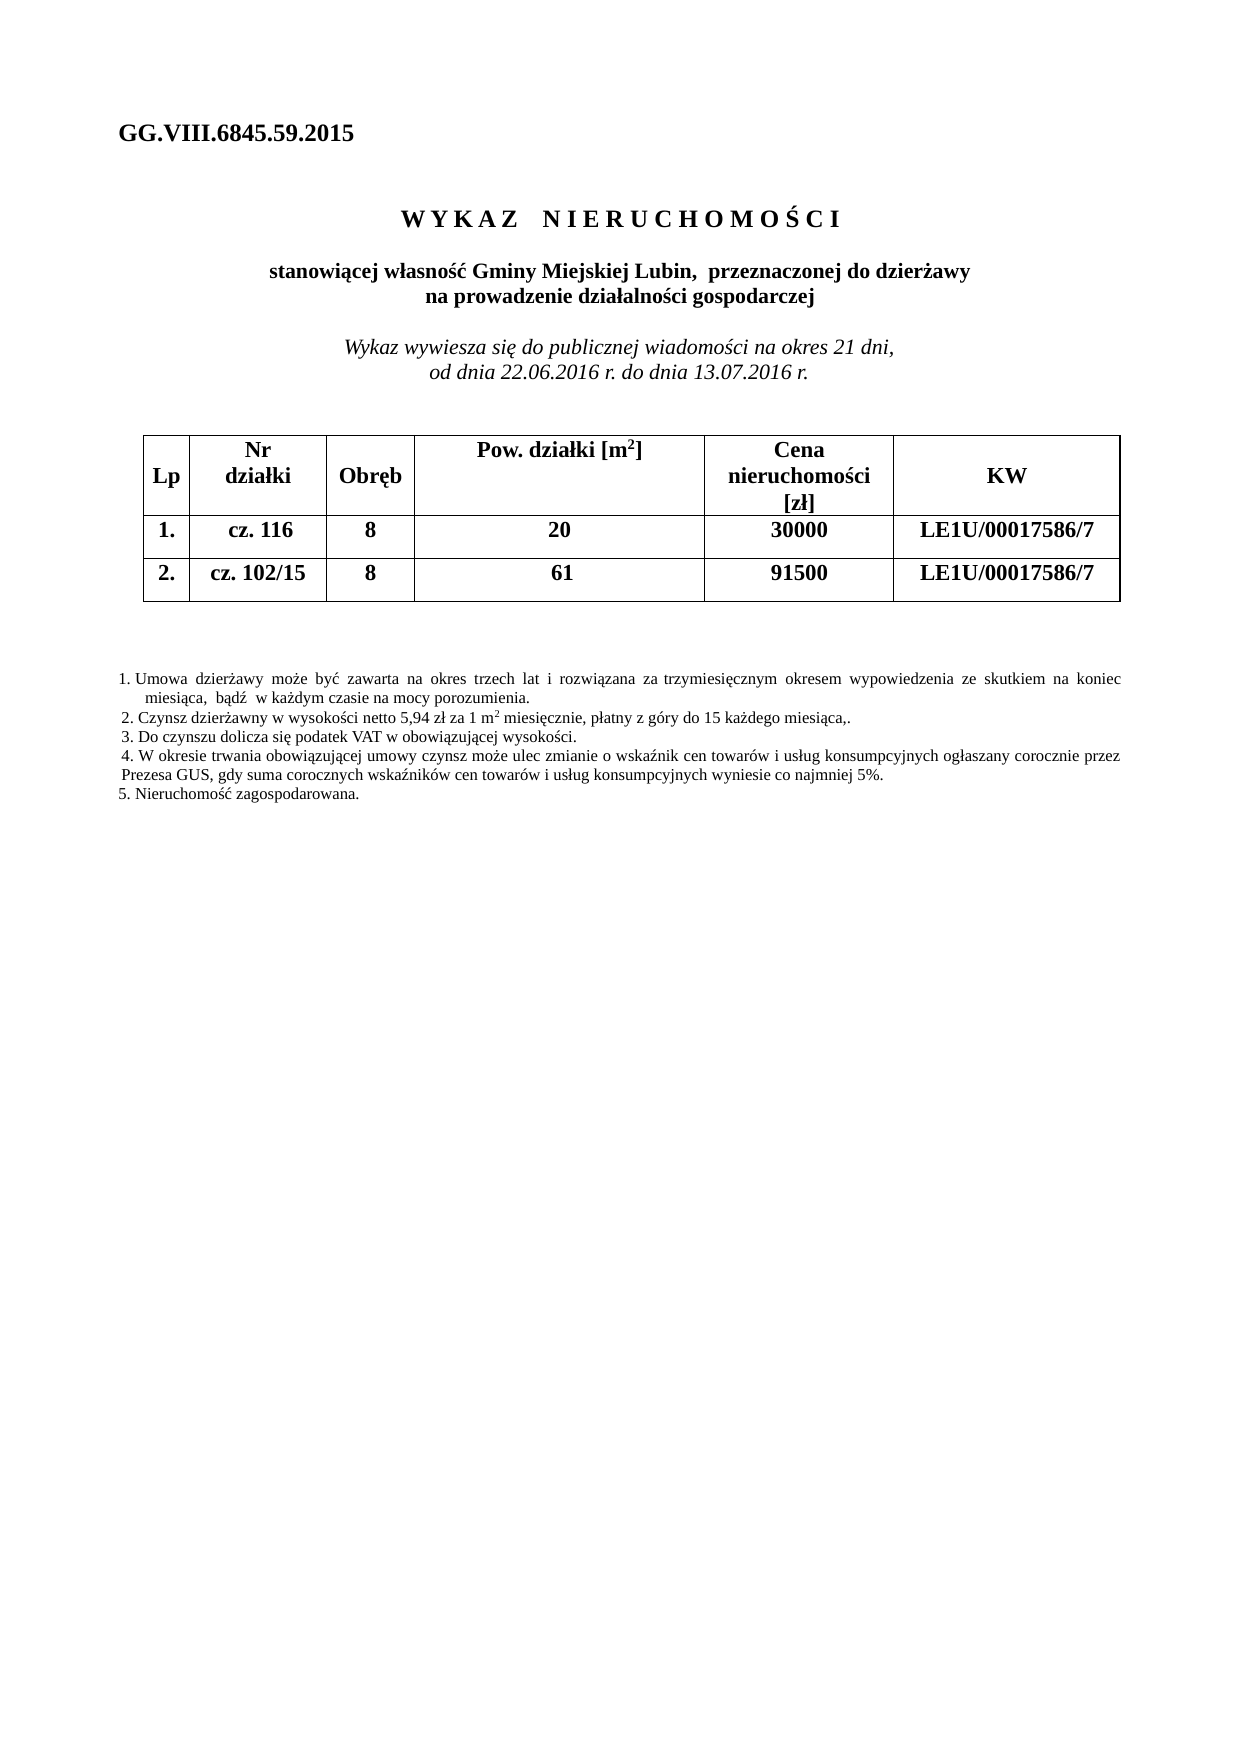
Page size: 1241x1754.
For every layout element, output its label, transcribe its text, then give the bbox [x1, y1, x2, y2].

table_header Lp [144, 436, 189, 515]
table_cell 91500 [705, 559, 893, 601]
table_header Cena nieruchomości [zł] [705, 436, 893, 515]
table_cell 8 [327, 516, 414, 558]
table_cell cz. 102/15 [190, 559, 326, 601]
text 1. Umowa dzierżawy może być zawarta na okres trzech lat i rozwiązana za trzymiesięcznym okresem wypowiedzenia ze skutkiem na koniec miesiąca, bądź w każdym czasie na mocy porozumienia. [118, 669, 1122, 707]
text 2. Czynsz dzierżawny w wysokości netto 5,94 zł za 1 m2 miesięcznie, płatny z góry do 15 każdego miesiąca,. [121, 707, 1122, 727]
table_cell 20 [415, 516, 704, 558]
table_header KW [894, 436, 1119, 515]
text 5. Nieruchomość zagospodarowana. [118, 784, 1122, 803]
text na prowadzenie działalności gospodarczej [118, 283, 1122, 309]
table_cell 61 [415, 559, 704, 601]
table_cell LE1U/00017586/7 [894, 516, 1119, 558]
table_header Pow. działki [m2] [415, 436, 704, 515]
table_cell 1. [144, 516, 189, 558]
text Wykaz wywiesza się do publicznej wiadomości na okres 21 dni, [118, 334, 1122, 359]
text od dnia 22.06.2016 r. do dnia 13.07.2016 r. [118, 359, 1122, 384]
table_cell cz. 116 [190, 516, 326, 558]
text 4. W okresie trwania obowiązującej umowy czynsz może ulec zmianie o wskaźnik cen towarów i usług konsumpcyjnych ogłaszany corocznie przez Prezesa GUS, gdy suma corocznych wskaźników cen towarów i usług konsumpcyjnych wyniesie co najmniej 5%. [121, 746, 1122, 784]
text GG.VIII.6845.59.2015 [118, 118, 1122, 147]
subtitle W Y K A Z N I E R U C H O M O Ś C I [118, 204, 1122, 233]
table_cell LE1U/00017586/7 [894, 559, 1119, 601]
table_header Obręb [327, 436, 414, 515]
table_cell 8 [327, 559, 414, 601]
text 3. Do czynszu dolicza się podatek VAT w obowiązującej wysokości. [121, 727, 1122, 746]
table_cell 2. [144, 559, 189, 601]
text stanowiącej własność Gminy Miejskiej Lubin, przeznaczonej do dzierżawy [118, 258, 1122, 283]
table_cell 30000 [705, 516, 893, 558]
table_header Nr działki [190, 436, 326, 515]
